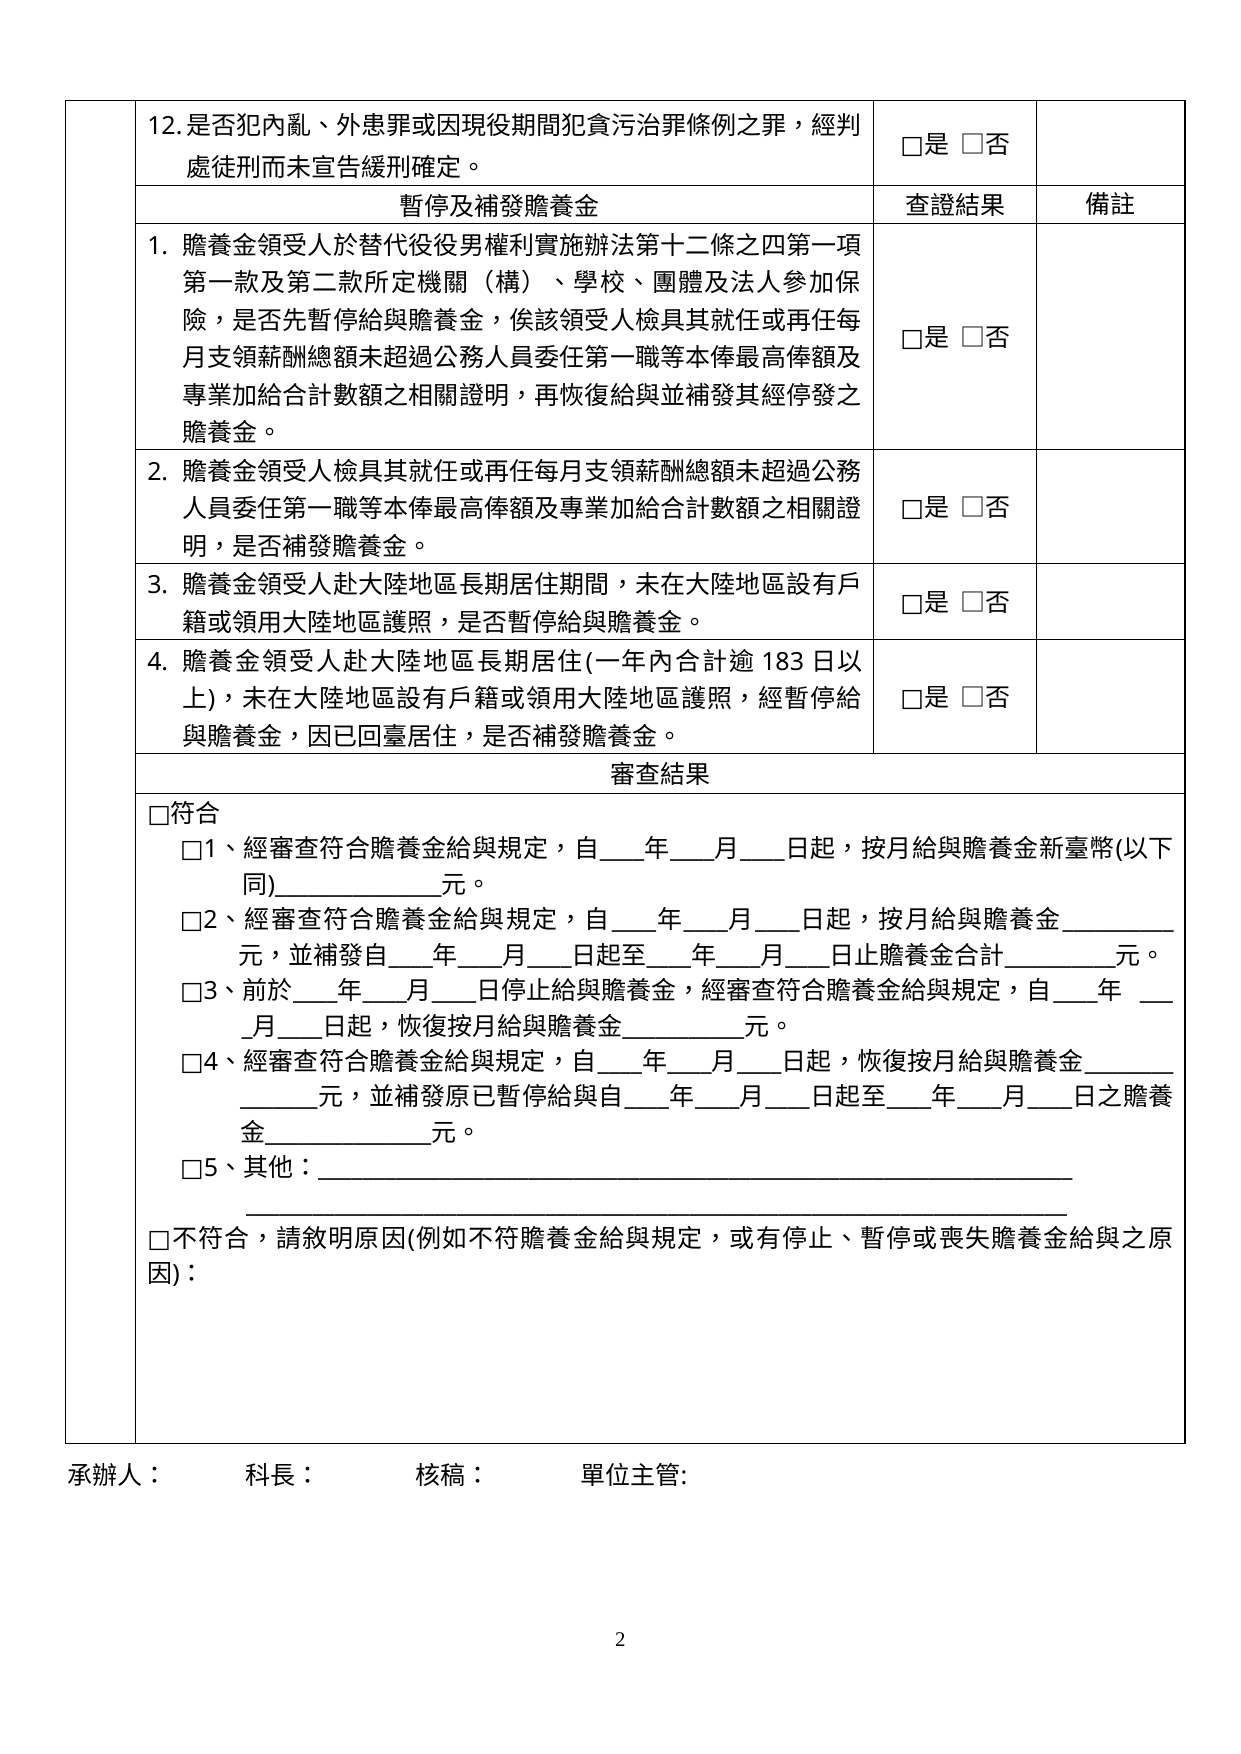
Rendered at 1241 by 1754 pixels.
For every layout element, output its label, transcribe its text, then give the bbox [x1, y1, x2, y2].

table_cell [1037, 564, 1184, 639]
table_cell 贍養金領受人赴大陸地區長期居住期間，未在大陸地區設有戶籍或領用大陸地區護照，是否暫停給與贍養金。 [136, 564, 873, 639]
table_cell □符合 □1、經審查符合贍養金給與規定，自____年____月____日起，按月給與贍養金新臺幣(以下同)_______________元。 □2、經審查符合贍養金給與規定，自____年____月____日起，按月給與贍養金__________元，並補發自____年____月____日起至____年____月____日止贍養金合計__________元。 □3、前於____年____月____日停止給與贍養金，經審查符合贍養金給與規定，自____年 ____月____日起，恢復按月給與贍養金___________元。 □4、經審查符合贍養金給與規定，自____年____月____日起，恢復按月給與贍養金_______________元，並補發原已暫停給與自____年____月____日起至____年____月____日之贍養金_______________元。 □5、其他：____________________________________________________________________ __________________________________________________________________________ □不符合，請敘明原因(例如不符贍養金給與規定，或有停止、暫停或喪失贍養金給與之原因)： [136, 794, 1184, 1443]
table_cell 贍養金領受人檢具其就任或再任每月支領薪酬總額未超過公務人員委任第一職等本俸最高俸額及專業加給合計數額之相關證明，是否補發贍養金。 [136, 450, 873, 563]
text 承辦人： 科長： 核稿： 單位主管: [67, 1463, 1212, 1490]
table_cell □是 □否 [874, 101, 1036, 185]
table_cell [1037, 640, 1184, 752]
table_cell 是否犯內亂、外患罪或因現役期間犯貪污治罪條例之罪，經判處徒刑而未宣告緩刑確定。 [136, 101, 873, 185]
table_cell □是 □否 [874, 564, 1036, 639]
table_cell □是 □否 [874, 640, 1036, 752]
table_cell 備註 [1037, 186, 1184, 223]
table_cell [66, 101, 135, 1443]
table_cell [1037, 224, 1184, 449]
table_cell [1037, 450, 1184, 563]
table_cell 贍養金領受人於替代役役男權利實施辦法第十二條之四第一項第一款及第二款所定機關（構）、學校、團體及法人參加保險，是否先暫停給與贍養金，俟該領受人檢具其就任或再任每月支領薪酬總額未超過公務人員委任第一職等本俸最高俸額及專業加給合計數額之相關證明，再恢復給與並補發其經停發之贍養金。 [136, 224, 873, 449]
table_cell 贍養金領受人赴大陸地區長期居住(一年內合計逾183日以上)，未在大陸地區設有戶籍或領用大陸地區護照，經暫停給與贍養金，因已回臺居住，是否補發贍養金。 [136, 640, 873, 752]
table_cell 暫停及補發贍養金 [136, 186, 873, 223]
table_cell □是 □否 [874, 450, 1036, 563]
table_cell □是 □否 [874, 224, 1036, 449]
table_cell 查證結果 [874, 186, 1036, 223]
table_cell 審查結果 [136, 754, 1184, 793]
table_cell [1037, 101, 1184, 185]
